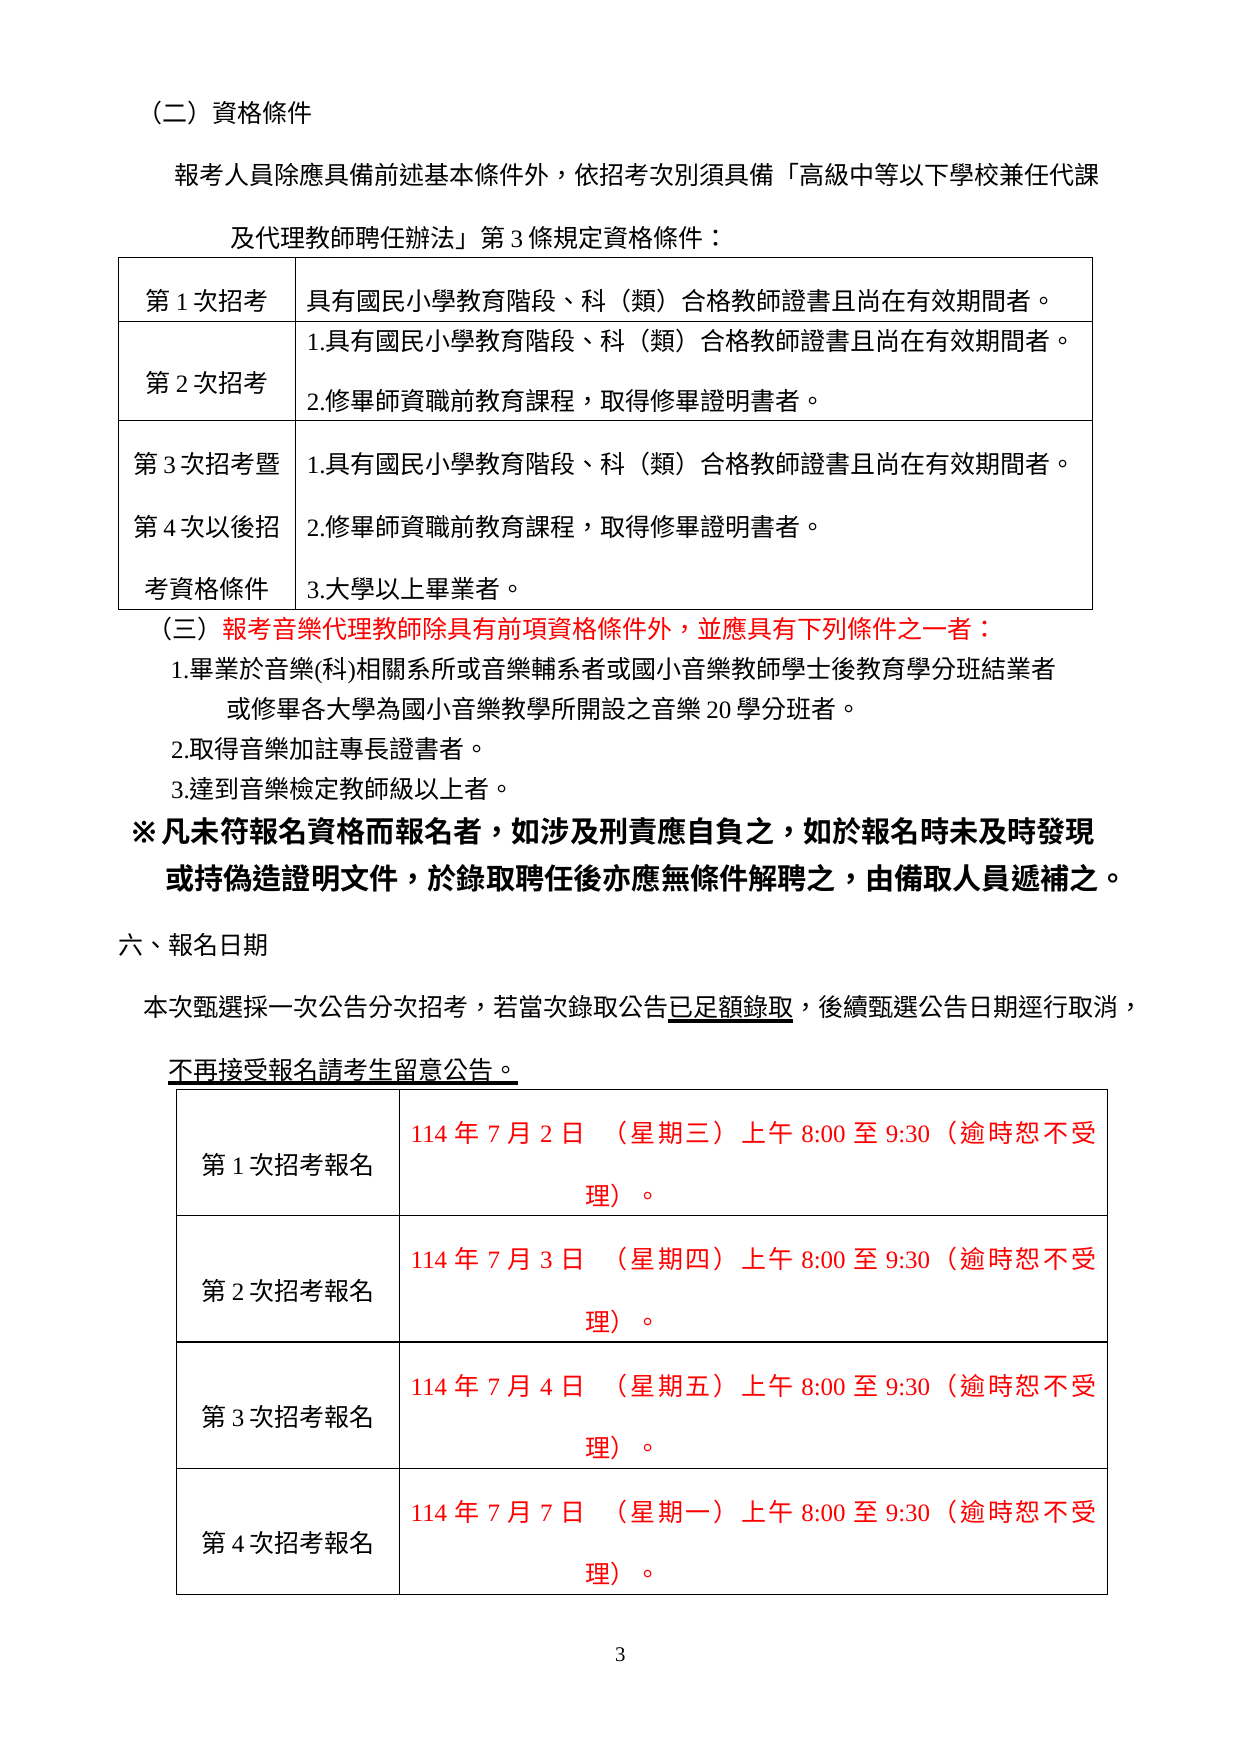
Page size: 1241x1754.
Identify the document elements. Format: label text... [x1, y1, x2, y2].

text 3.達到音樂檢定教師級以上者。 [133, 769, 1122, 805]
table_cell 1.具有國民小學教育階段、科（類）合格教師證書且尚在有效期間者。 2.修畢師資職前教育課程，取得修畢證明書者。 [296, 322, 1092, 420]
table_cell 第3次招考暨 第4次以後招考資格條件 [119, 421, 295, 609]
table_cell 114年7月3日 （星期四）上午8:00至9:30（逾時恕不受理）。 [400, 1216, 1107, 1341]
table_header 第1次招考 [119, 258, 295, 321]
table_cell 第2次招考 [119, 322, 295, 420]
text 報考人員除應具備前述基本條件外，依招考次別須具備「高級中等以下學校兼任代課及代理教師聘任辦法」第3條規定資格條件： [118, 132, 1122, 257]
table_header 114年7月2日 （星期三）上午8:00至9:30（逾時恕不受理）。 [400, 1090, 1107, 1215]
text 本次甄選採一次公告分次招考，若當次錄取公告已足額錄取，後續甄選公告日期逕行取消，不再接受報名請考生留意公告。 [118, 964, 1122, 1089]
table_cell 114年7月4日 （星期五）上午8:00至9:30（逾時恕不受理）。 [400, 1343, 1107, 1467]
text ※凡未符報名資格而報名者，如涉及刑責應自負之，如於報名時未及時發現或持偽造證明文件，於錄取聘任後亦應無條件解聘之，由備取人員遞補之。 [126, 809, 1122, 898]
text （三）報考音樂代理教師除具有前項資格條件外，並應具有下列條件之一者： [147, 610, 1122, 646]
table_cell 1.具有國民小學教育階段、科（類）合格教師證書且尚在有效期間者。 2.修畢師資職前教育課程，取得修畢證明書者。 3.大學以上畢業者。 [296, 421, 1092, 609]
table_header 第1次招考報名 [177, 1090, 399, 1215]
text 1.畢業於音樂(科)相關系所或音樂輔系者或國小音樂教師學士後教育學分班結業者 或修畢各大學為國小音樂教學所開設之音樂20學分班者。 [133, 650, 1122, 726]
table_cell 第2次招考報名 [177, 1216, 399, 1341]
text 2.取得音樂加註專長證書者。 [133, 729, 1122, 766]
text （二）資格條件 [118, 69, 1122, 132]
table_header 具有國民小學教育階段、科（類）合格教師證書且尚在有效期間者。 [296, 258, 1092, 321]
table_cell 114年7月7日 （星期一）上午8:00至9:30（逾時恕不受理）。 [400, 1469, 1107, 1593]
table_cell 第4次招考報名 [177, 1469, 399, 1593]
table_cell 第3次招考報名 [177, 1343, 399, 1467]
text 六、報名日期 [118, 902, 1122, 964]
